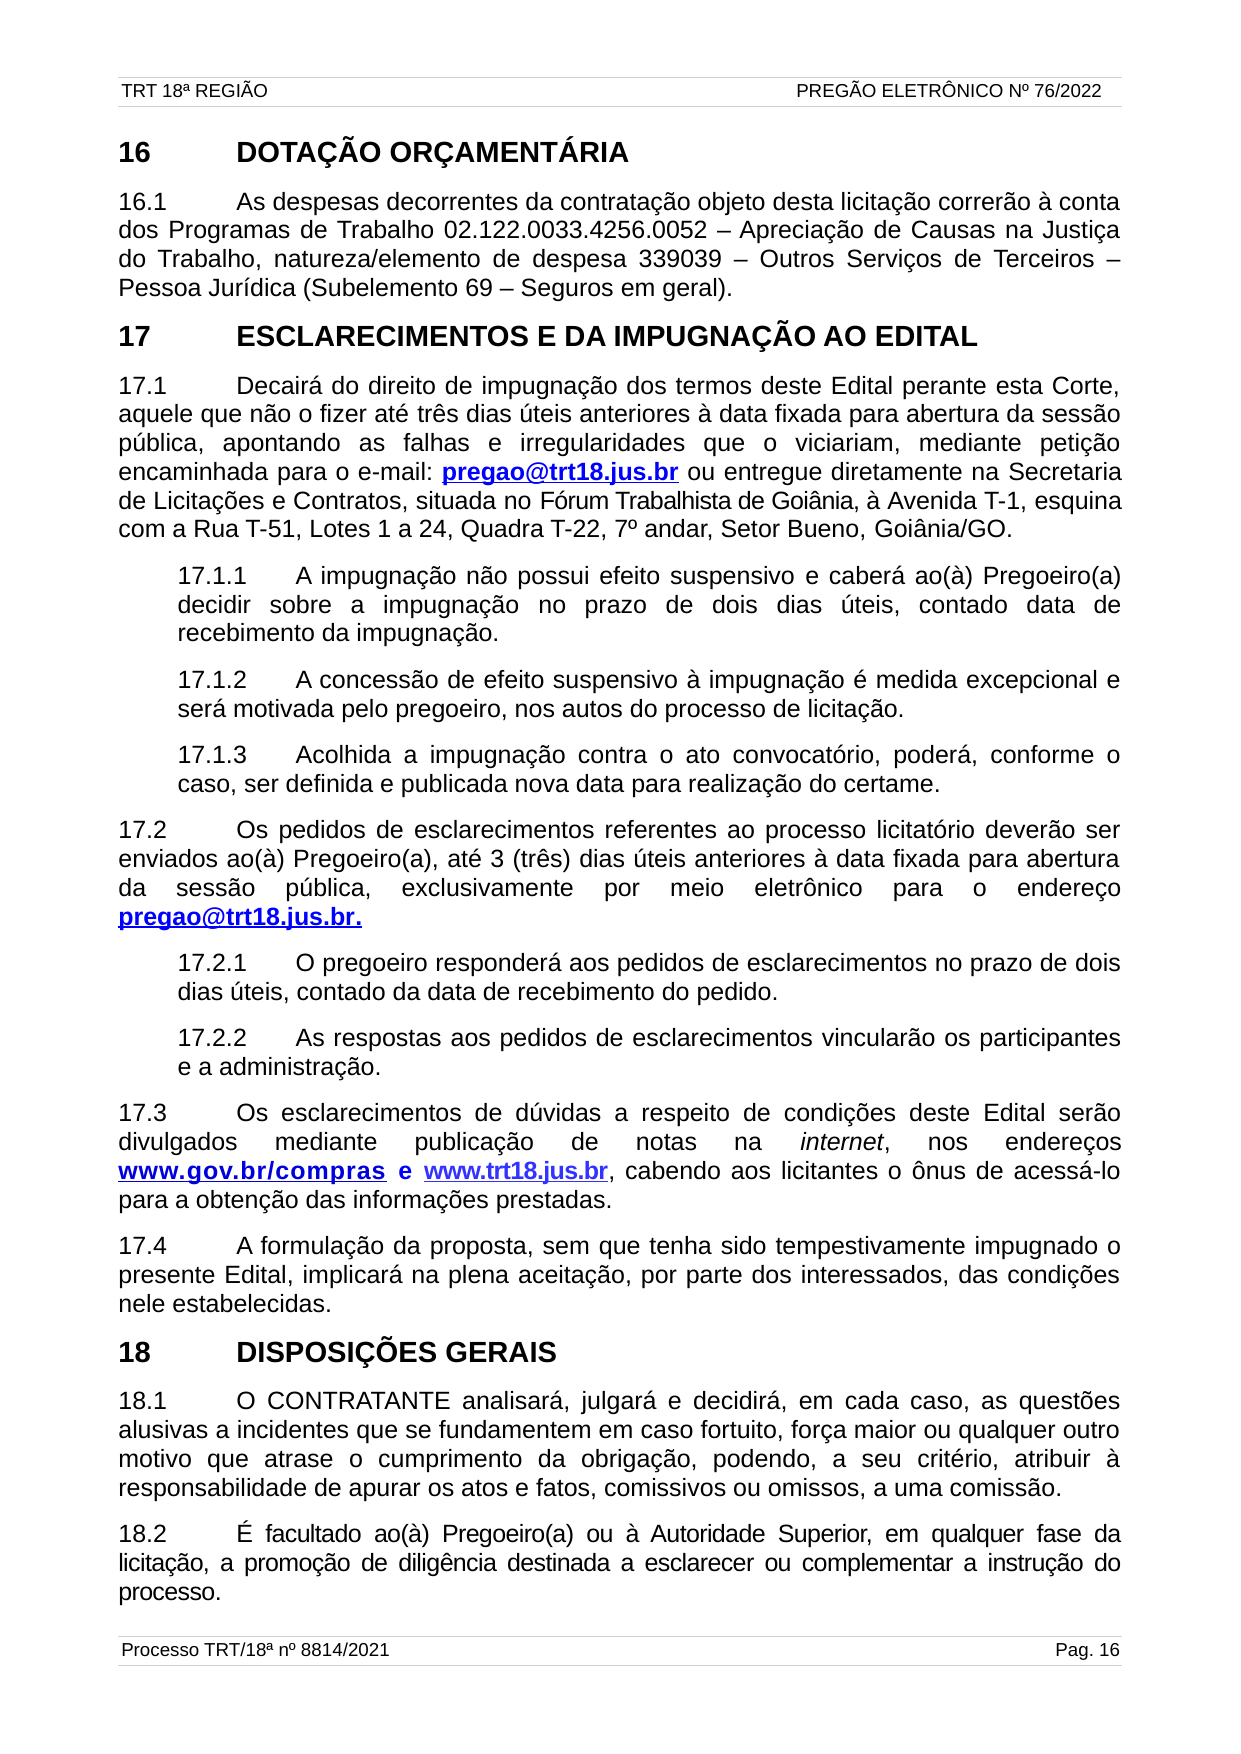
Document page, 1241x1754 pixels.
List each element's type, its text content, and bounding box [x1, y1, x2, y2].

text 17.1.2 A concessão de efeito suspensivo à impugnação é medida excepcional e será motivada pelo pregoeiro, nos autos do processo de licitação. [177, 665, 1122, 722]
text 17 ESCLARECIMENTOS E DA IMPUGNAÇÃO AO EDITAL [118, 319, 1122, 353]
text 17.4 A formulação da proposta, sem que tenha sido tempestivamente impugnado o presente Edital, implicará na plena aceitação, por parte dos interessados, das condições nele estabelecidas. [118, 1231, 1122, 1317]
text 17.2 Os pedidos de esclarecimentos referentes ao processo licitatório deverão ser enviados ao(à) Pregoeiro(a), até 3 (três) dias úteis anteriores à data fixada para abertura da sessão pública, exclusivamente por meio eletrônico para o endereço pregao@trt18.jus.br. [118, 815, 1122, 930]
text 16.1 As despesas decorrentes da contratação objeto desta licitação correrão à conta dos Programas de Trabalho 02.122.0033.4256.0052 – Apreciação de Causas na Justiça do Trabalho, natureza/elemento de despesa 339039 – Outros Serviços de Terceiros – Pessoa Jurídica (Subelemento 69 – Seguros em geral). [118, 187, 1122, 302]
text 17.2.2 As respostas aos pedidos de esclarecimentos vincularão os participantes e a administração. [177, 1023, 1122, 1081]
text 17.1.3 Acolhida a impugnação contra o ato convocatório, poderá, conforme o caso, ser definida e publicada nova data para realização do certame. [177, 740, 1122, 798]
text 17.1 Decairá do direito de impugnação dos termos deste Edital perante esta Corte, aquele que não o fizer até três dias úteis anteriores à data fixada para abertura da sessão pública, apontando as falhas e irregularidades que o viciariam, mediante petição encaminhada para o e-mail: pregao@trt18.jus.br ou entregue diretamente na Secretaria de Licitações e Contratos, situada no Fórum Trabalhista de Goiânia, à Avenida T-1, esquina com a Rua T-51, Lotes 1 a 24, Quadra T-22, 7º andar, Setor Bueno, Goiânia/GO. [118, 371, 1122, 543]
text 18 DISPOSIÇÕES GERAIS [118, 1335, 1122, 1369]
text 18.1 O CONTRATANTE analisará, julgará e decidirá, em cada caso, as questões alusivas a incidentes que se fundamentem em caso fortuito, força maior ou qualquer outro motivo que atrase o cumprimento da obrigação, podendo, a seu critério, atribuir à responsabilidade de apurar os atos e fatos, comissivos ou omissos, a uma comissão. [118, 1386, 1122, 1501]
text 17.2.1 O pregoeiro responderá aos pedidos de esclarecimentos no prazo de dois dias úteis, contado da data de recebimento do pedido. [177, 948, 1122, 1006]
text 16 DOTAÇÃO ORÇAMENTÁRIA [118, 136, 1122, 169]
text 17.1.1 A impugnação não possui efeito suspensivo e caberá ao(à) Pregoeiro(a) decidir sobre a impugnação no prazo de dois dias úteis, contado data de recebimento da impugnação. [177, 561, 1122, 647]
text 18.2 É facultado ao(à) Pregoeiro(a) ou à Autoridade Superior, em qualquer fase da licitação, a promoção de diligência destinada a esclarecer ou complementar a instrução do processo. [118, 1519, 1122, 1605]
text 17.3 Os esclarecimentos de dúvidas a respeito de condições deste Edital serão divulgados mediante publicação de notas na internet, nos endereços www.gov.br/compras e www.trt18.jus.br, cabendo aos licitantes o ônus de acessá-lo para a obtenção das informações prestadas. [118, 1098, 1122, 1213]
